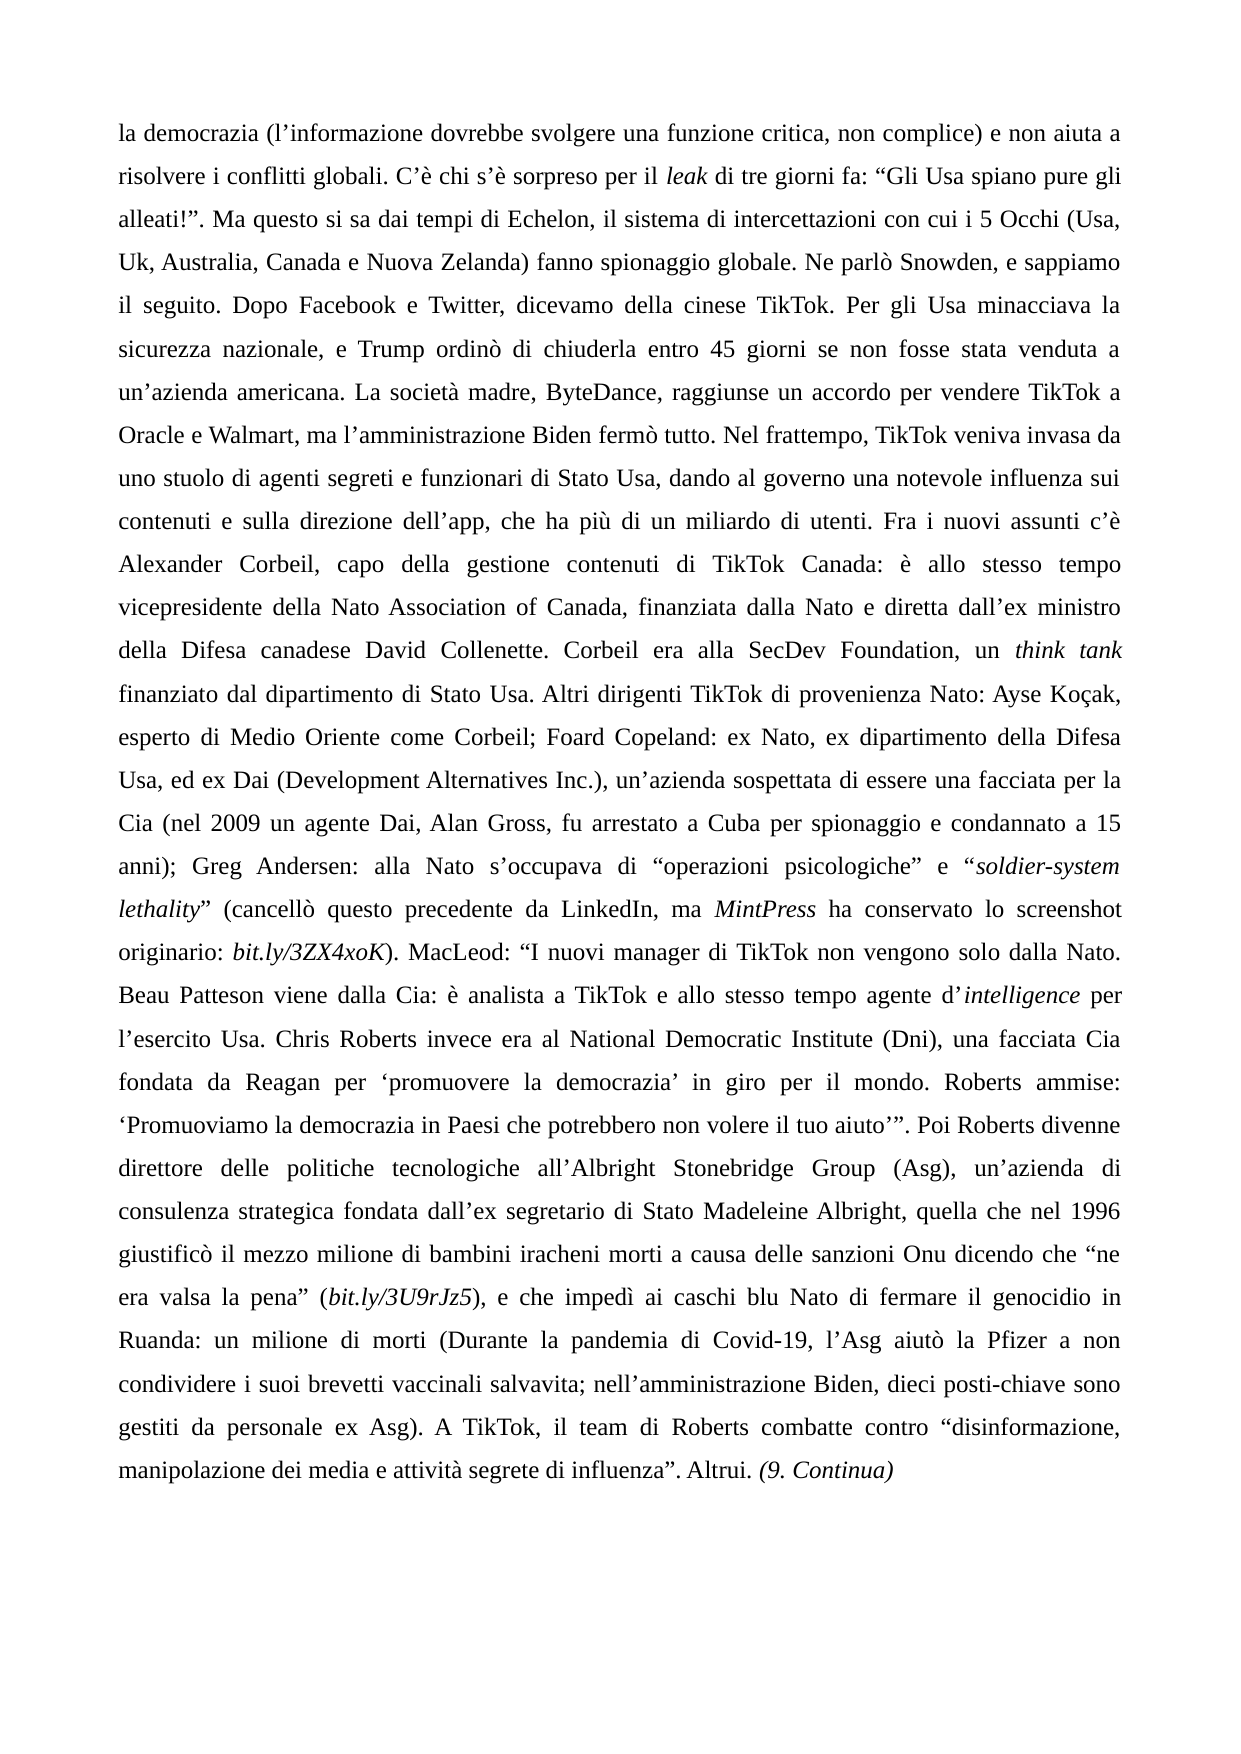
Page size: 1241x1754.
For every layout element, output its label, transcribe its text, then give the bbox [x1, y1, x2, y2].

text la democrazia (l’informazione dovrebbe svolgere una funzione critica, non complice) e non aiuta a risolvere i conflitti globali. C’è chi s’è sorpreso per il leak di tre giorni fa: “Gli Usa spiano pure gli alleati!”. Ma questo si sa dai tempi di Echelon, il sistema di intercettazioni con cui i 5 Occhi (Usa, Uk, Australia, Canada e Nuova Zelanda) fanno spionaggio globale. Ne parlò Snowden, e sappiamo il seguito. Dopo Facebook e Twitter, dicevamo della cinese TikTok. Per gli Usa minacciava la sicurezza nazionale, e Trump ordinò di chiuderla entro 45 giorni se non fosse stata venduta a un’azienda americana. La società madre, ByteDance, raggiunse un accordo per vendere TikTok a Oracle e Walmart, ma l’amministrazione Biden fermò tutto. Nel frattempo, TikTok veniva invasa da uno stuolo di agenti segreti e funzionari di Stato Usa, dando al governo una notevole influenza sui contenuti e sulla direzione dell’app, che ha più di un miliardo di utenti. Fra i nuovi assunti c’è Alexander Corbeil, capo della gestione contenuti di TikTok Canada: è allo stesso tempo vicepresidente della Nato Association of Canada, finanziata dalla Nato e diretta dall’ex ministro della Difesa canadese David Collenette. Corbeil era alla SecDev Foundation, un think tank finanziato dal dipartimento di Stato Usa. Altri dirigenti TikTok di provenienza Nato: Ayse Koçak, esperto di Medio Oriente come Corbeil; Foard Copeland: ex Nato, ex dipartimento della Difesa Usa, ed ex Dai (Development Alternatives Inc.), un’azienda sospettata di essere una facciata per la Cia (nel 2009 un agente Dai, Alan Gross, fu arrestato a Cuba per spionaggio e condannato a 15 anni); Greg Andersen: alla Nato s’occupava di “operazioni psicologiche” e “soldier-system lethality” (cancellò questo precedente da LinkedIn, ma MintPress ha conservato lo screenshot originario: bit.ly/3ZX4xoK). MacLeod: “I nuovi manager di TikTok non vengono solo dalla Nato. Beau Patteson viene dalla Cia: è analista a TikTok e allo stesso tempo agente d’intelligence per l’esercito Usa. Chris Roberts invece era al National Democratic Institute (Dni), una facciata Cia fondata da Reagan per ‘promuovere la democrazia’ in giro per il mondo. Roberts ammise: ‘Promuoviamo la democrazia in Paesi che potrebbero non volere il tuo aiuto’”. Poi Roberts divenne direttore delle politiche tecnologiche all’Albright Stonebridge Group (Asg), un’azienda di consulenza strategica fondata dall’ex segretario di Stato Madeleine Albright, quella che nel 1996 giustificò il mezzo milione di bambini iracheni morti a causa delle sanzioni Onu dicendo che “ne era valsa la pena” (bit.ly/3U9rJz5), e che impedì ai caschi blu Nato di fermare il genocidio in Ruanda: un milione di morti (Durante la pandemia di Covid-19, l’Asg aiutò la Pfizer a non condividere i suoi brevetti vaccinali salvavita; nell’amministrazione Biden, dieci posti-chiave sono gestiti da personale ex Asg). A TikTok, il team di Roberts combatte contro “disinformazione, manipolazione dei media e attività segrete di influenza”. Altrui. (9. Continua) [118, 118, 1122, 1484]
